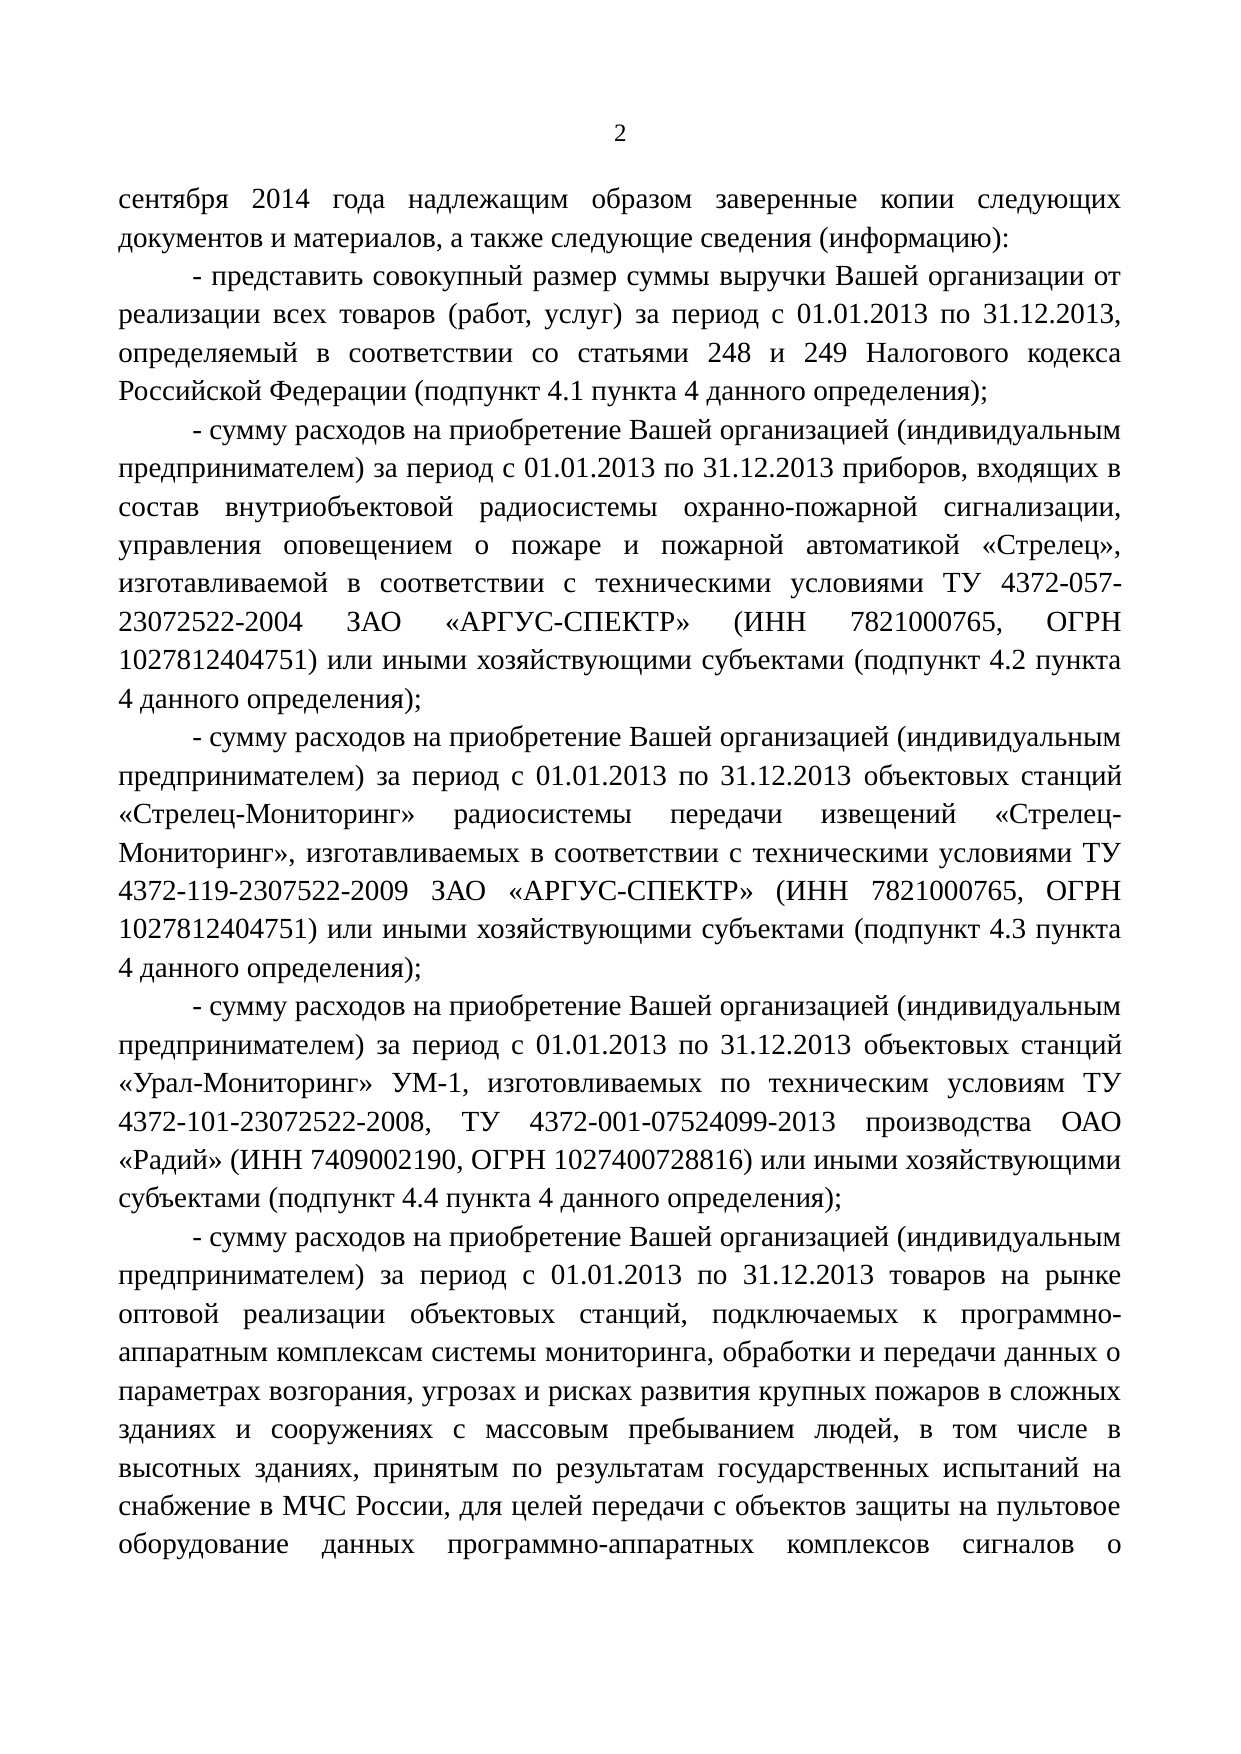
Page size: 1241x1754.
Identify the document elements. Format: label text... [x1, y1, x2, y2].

text сентября 2014 года надлежащим образом заверенные копии следующих документов и материалов, а также следующие сведения (информацию): [118, 176, 1122, 253]
text - сумму расходов на приобретение Вашей организацией (индивидуальным предпринимателем) за период с 01.01.2013 по 31.12.2013 товаров на рынке оптовой реализации объектовых станций, подключаемых к программно-аппаратным комплексам системы мониторинга, обработки и передачи данных о параметрах возгорания, угрозах и рисках развития крупных пожаров в сложных зданиях и сооружениях с массовым пребыванием людей, в том числе в высотных зданиях, принятым по результатам государственных испытаний на снабжение в МЧС России, для целей передачи с объектов защиты на пультовое оборудование данных программно-аппаратных комплексов сигналов о [118, 1214, 1122, 1560]
text - сумму расходов на приобретение Вашей организацией (индивидуальным предпринимателем) за период с 01.01.2013 по 31.12.2013 объектовых станций «Урал-Мониторинг» УМ-1, изготовливаемых по техническим условиям ТУ 4372-101-23072522-2008, ТУ 4372-001-07524099-2013 производства ОАО «Радий» (ИНН 7409002190, ОГРН 1027400728816) или иными хозяйствующими субъектами (подпункт 4.4 пункта 4 данного определения); [118, 983, 1122, 1214]
text - сумму расходов на приобретение Вашей организацией (индивидуальным предпринимателем) за период с 01.01.2013 по 31.12.2013 приборов, входящих в состав внутриобъектовой радиосистемы охранно-пожарной сигнализации, управления оповещением о пожаре и пожарной автоматикой «Стрелец», изготавливаемой в соответствии с техническими условиями ТУ 4372-057-23072522-2004 ЗАО «АРГУС-СПЕКТР» (ИНН 7821000765, ОГРН 1027812404751) или иными хозяйствующими субъектами (подпункт 4.2 пункта 4 данного определения); [118, 407, 1122, 714]
text - сумму расходов на приобретение Вашей организацией (индивидуальным предпринимателем) за период с 01.01.2013 по 31.12.2013 объектовых станций «Стрелец-Мониторинг» радиосистемы передачи извещений «Стрелец-Мониторинг», изготавливаемых в соответствии с техническими условиями ТУ 4372-119-2307522-2009 ЗАО «АРГУС-СПЕКТР» (ИНН 7821000765, ОГРН 1027812404751) или иными хозяйствующими субъектами (подпункт 4.3 пункта 4 данного определения); [118, 714, 1122, 983]
text - представить совокупный размер суммы выручки Вашей организации от реализации всех товаров (работ, услуг) за период с 01.01.2013 по 31.12.2013, определяемый в соответствии со статьями 248 и 249 Налогового кодекса Российской Федерации (подпункт 4.1 пункта 4 данного определения); [118, 253, 1122, 407]
